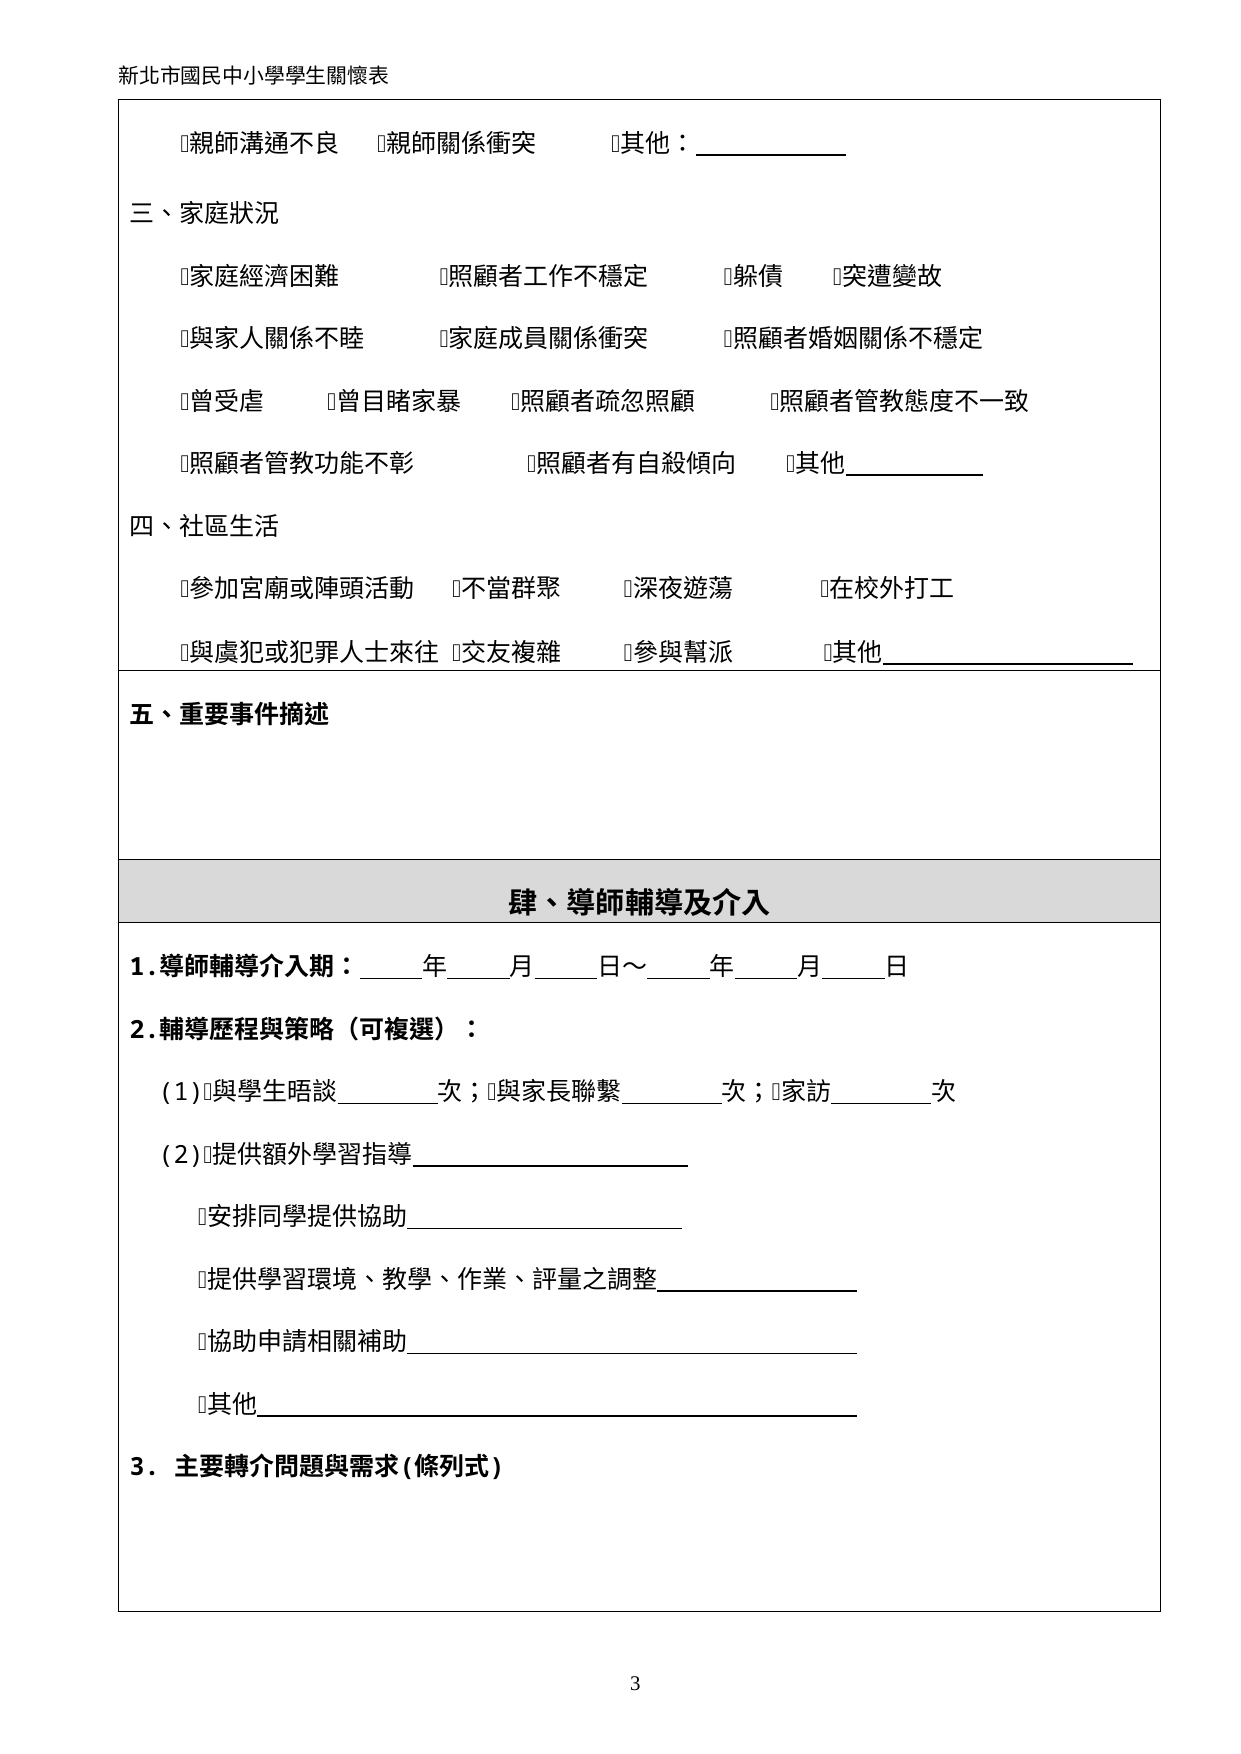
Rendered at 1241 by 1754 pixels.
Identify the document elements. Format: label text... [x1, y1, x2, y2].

table_cell 1.導師輔導介入期： 年 月 日～ 年 月 日 2.輔導歷程與策略（可複選）： (1)與學生晤談 次；與家長聯繫 次；家訪 次 (2)提供額外學習指導 安排同學提供協助 提供學習環境、教學、作業、評量之調整 協助申請相關補助 其他 3. 主要轉介問題與需求(條列式) [119, 923, 1160, 1611]
table_cell 肆、導師輔導及介入 [119, 860, 1160, 922]
table_cell 五、重要事件摘述 [119, 671, 1160, 858]
table_header 親師溝通不良 親師關係衝突 其他： 三、家庭狀況 家庭經濟困難 照顧者工作不穩定 躲債 突遭變故 與家人關係不睦 家庭成員關係衝突 照顧者婚姻關係不穩定 曾受虐 曾目睹家暴 照顧者疏忽照顧 照顧者管教態度不一致 照顧者管教功能不彰 照顧者有自殺傾向 其他 四、社區生活 參加宮廟或陣頭活動 不當群聚 深夜遊蕩 在校外打工 與虞犯或犯罪人士來往 交友複雜 參與幫派 其他 [119, 100, 1160, 670]
